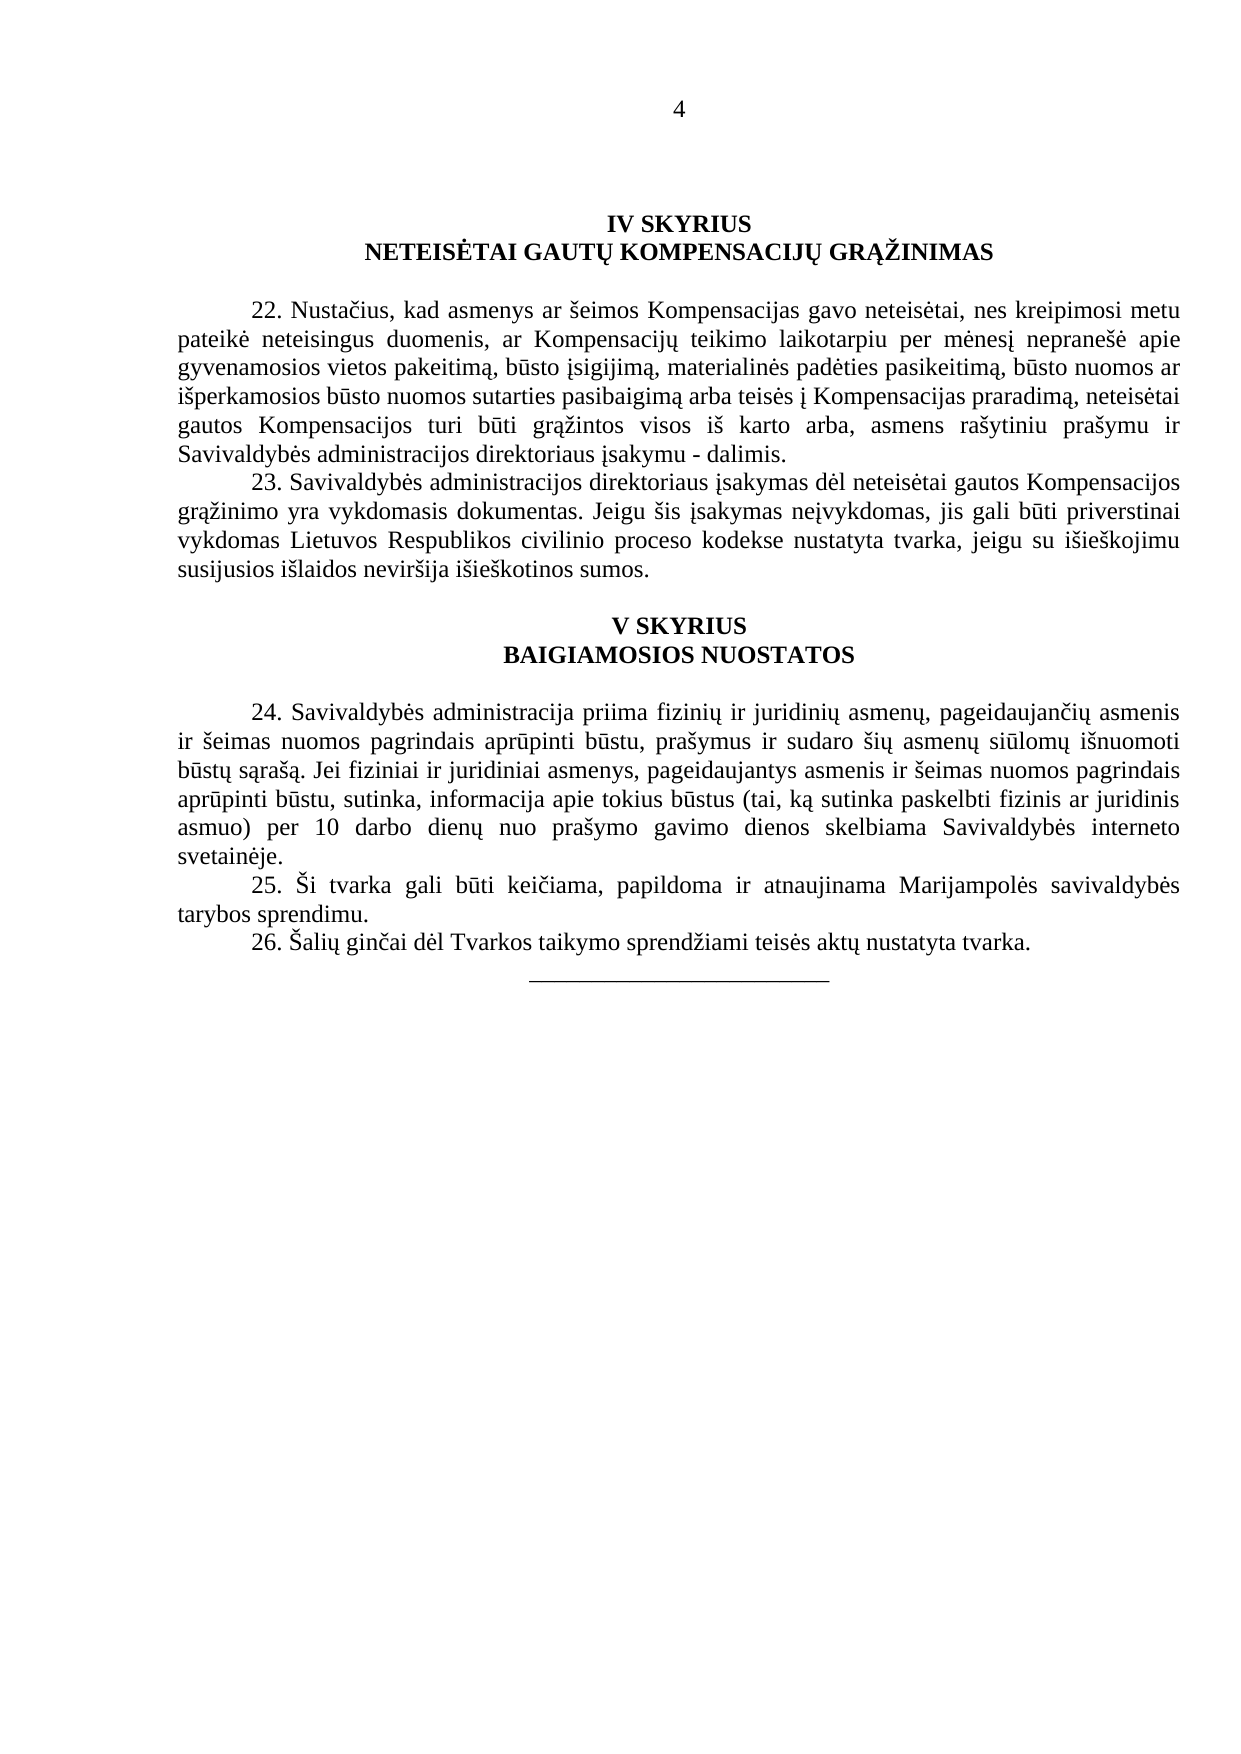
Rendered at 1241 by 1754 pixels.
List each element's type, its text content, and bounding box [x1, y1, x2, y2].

text V SKYRIUS [177, 611, 1181, 640]
text 26. Šalių ginčai dėl Tvarkos taikymo sprendžiami teisės aktų nustatyta tvarka. [177, 927, 1181, 956]
text BAIGIAMOSIOS NUOSTATOS [177, 640, 1181, 669]
text ________________________ [177, 956, 1181, 985]
text 24. Savivaldybės administracija priima fizinių ir juridinių asmenų, pageidaujančių asmenis ir šeimas nuomos pagrindais aprūpinti būstu, prašymus ir sudaro šių asmenų siūlomų išnuomoti būstų sąrašą. Jei fiziniai ir juridiniai asmenys, pageidaujantys asmenis ir šeimas nuomos pagrindais aprūpinti būstu, sutinka, informacija apie tokius būstus (tai, ką sutinka paskelbti fizinis ar juridinis asmuo) per 10 darbo dienų nuo prašymo gavimo dienos skelbiama Savivaldybės interneto svetainėje. [177, 697, 1181, 870]
text 25. Ši tvarka gali būti keičiama, papildoma ir atnaujinama Marijampolės savivaldybės tarybos sprendimu. [177, 870, 1181, 927]
text NETEISĖTAI GAUTŲ KOMPENSACIJŲ GRĄŽINIMAS [177, 237, 1181, 266]
text 23. Savivaldybės administracijos direktoriaus įsakymas dėl neteisėtai gautos Kompensacijos grąžinimo yra vykdomasis dokumentas. Jeigu šis įsakymas neįvykdomas, jis gali būti priverstinai vykdomas Lietuvos Respublikos civilinio proceso kodekse nustatyta tvarka, jeigu su išieškojimu susijusios išlaidos neviršija išieškotinos sumos. [177, 467, 1181, 582]
text 22. Nustačius, kad asmenys ar šeimos Kompensacijas gavo neteisėtai, nes kreipimosi metu pateikė neteisingus duomenis, ar Kompensacijų teikimo laikotarpiu per mėnesį nepranešė apie gyvenamosios vietos pakeitimą, būsto įsigijimą, materialinės padėties pasikeitimą, būsto nuomos ar išperkamosios būsto nuomos sutarties pasibaigimą arba teisės į Kompensacijas praradimą, neteisėtai gautos Kompensacijos turi būti grąžintos visos iš karto arba, asmens rašytiniu prašymu ir Savivaldybės administracijos direktoriaus įsakymu - dalimis. [177, 295, 1181, 467]
text IV SKYRIUS [177, 209, 1181, 237]
